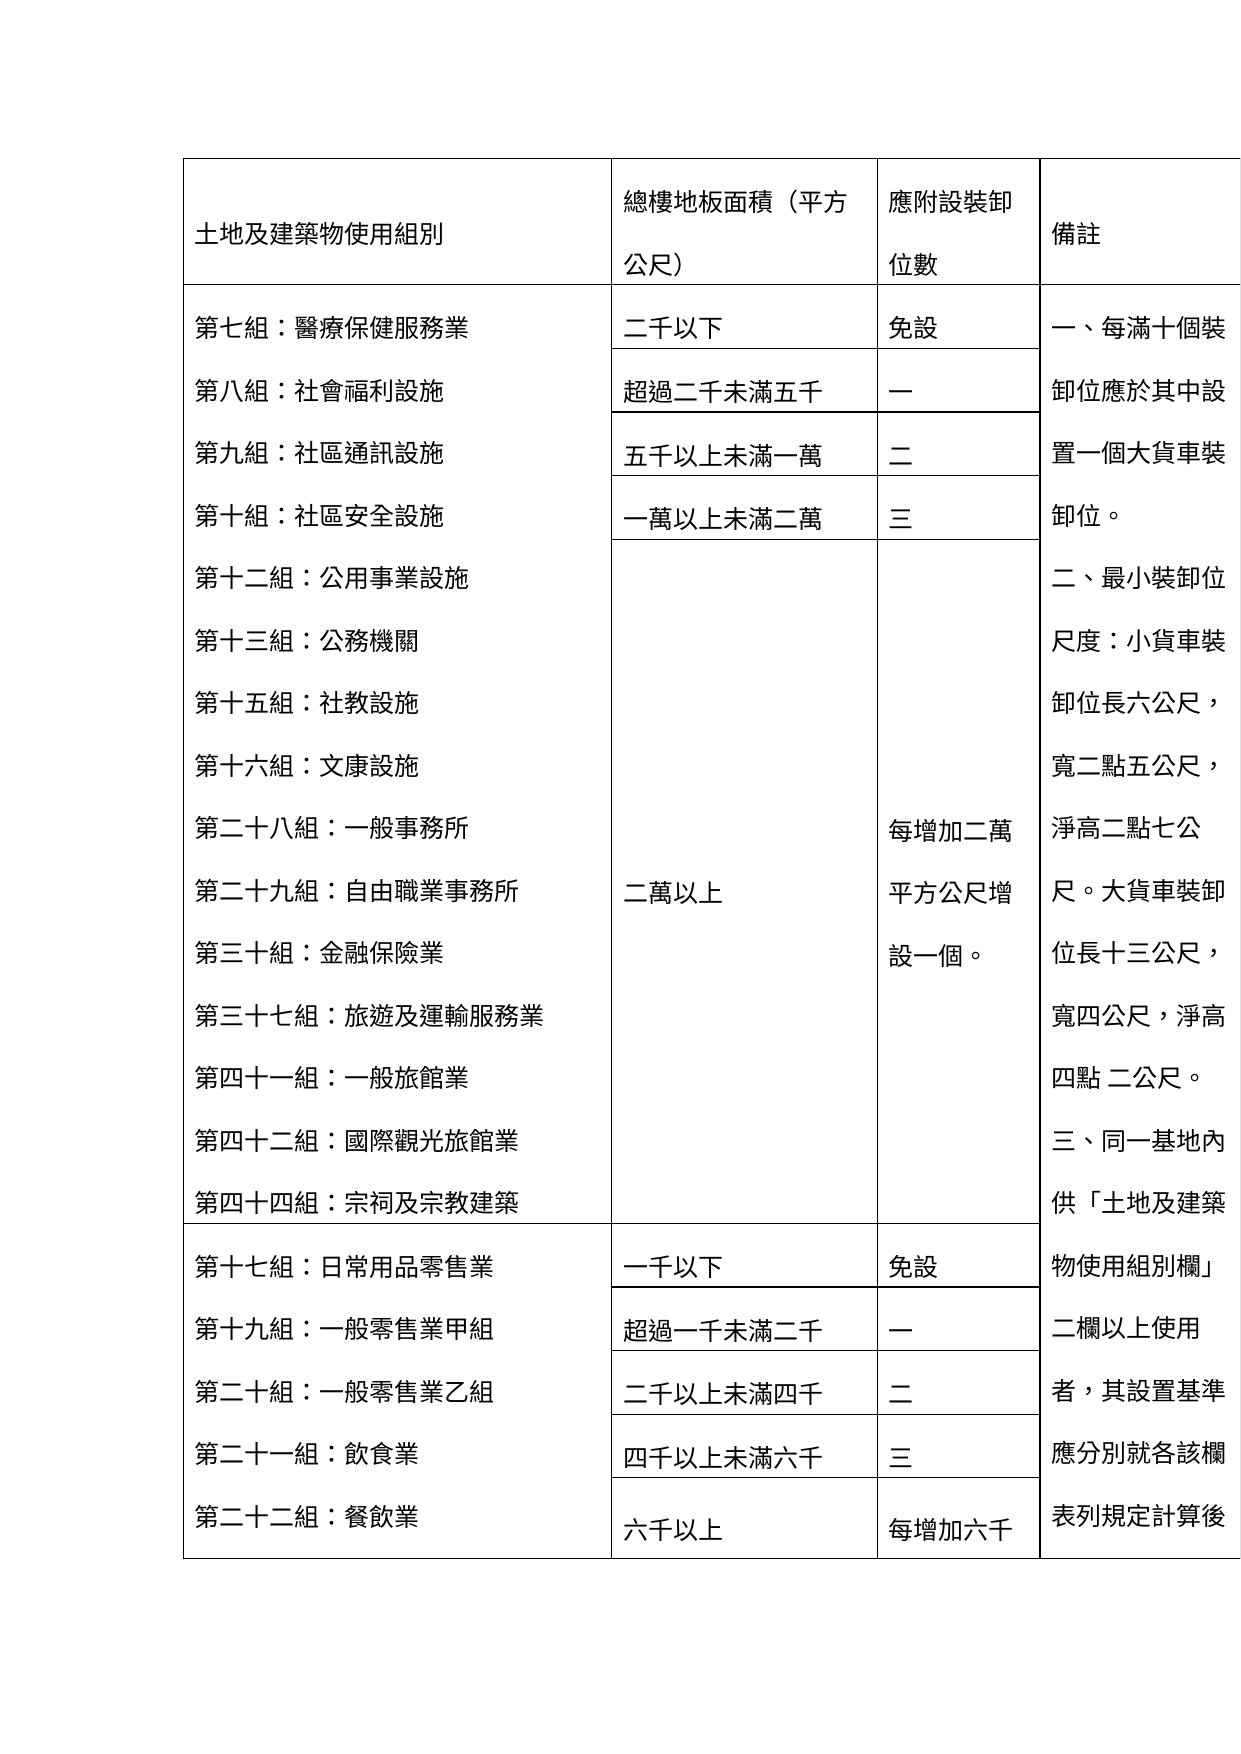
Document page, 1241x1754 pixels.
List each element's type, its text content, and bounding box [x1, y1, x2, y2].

table_cell 五千以上未滿一萬 [612, 413, 877, 475]
table_cell 二千以下 [612, 285, 877, 348]
table_cell 一 [878, 349, 1039, 411]
table_cell 四千以上未滿六千 [612, 1415, 877, 1477]
table_cell 超過一千未滿二千 [612, 1288, 877, 1350]
table_cell 第七組：醫療保健服務業 第八組：社會福利設施 第九組：社區通訊設施 第十組：社區安全設施 第十二組：公用事業設施 第十三組：公務機關 第十五組：社教設施 第十六組：文康設施 第二十八組：一般事務所 第二十九組：自由職業事務所 第三十組：金融保險業 第三十七組：旅遊及運輸服務業 第四十一組：一般旅館業 第四十二組：國際觀光旅館業 第四十四組：宗祠及宗教建築 [184, 285, 611, 1223]
table_cell 二萬以上 [612, 540, 877, 1223]
table_cell 超過二千未滿五千 [612, 349, 877, 411]
table_cell 一 [878, 1288, 1039, 1350]
table_cell 第十七組：日常用品零售業 第十九組：一般零售業甲組 第二十組：一般零售業乙組 第二十一組：飲食業 第二十二組：餐飲業 [184, 1224, 611, 1558]
table_cell 六千以上 [612, 1478, 877, 1558]
table_cell 二 [878, 413, 1039, 475]
table_header 土地及建築物使用組別 [184, 159, 611, 284]
table_cell 免設 [878, 285, 1039, 348]
table_cell 每增加六千 [878, 1478, 1039, 1558]
table_cell 一萬以上未滿二萬 [612, 476, 877, 538]
table_cell 一、每滿十個裝卸位應於其中設置一個大貨車裝卸位。 二、最小裝卸位尺度：小貨車裝卸位長六公尺，寬二點五公尺， 淨高二點七公尺。大貨車裝卸位長十三公尺，寬四公尺，淨高四點 二公尺。 三、同一基地內供「土地及建築物使用組別欄」二欄以上使用者，其設置基準應分別就各該欄表列規定計算後 [1041, 285, 1240, 1558]
table_cell 二 [878, 1351, 1039, 1413]
table_header 應附設裝卸位數 [878, 159, 1039, 284]
table_cell 二千以上未滿四千 [612, 1351, 877, 1413]
table_cell 每增加二萬平方公尺增設一個。 [878, 540, 1039, 1223]
table_cell 三 [878, 476, 1039, 538]
table_cell 免設 [878, 1224, 1039, 1286]
table_header 備註 [1041, 159, 1240, 284]
table_cell 一千以下 [612, 1224, 877, 1286]
table_cell 三 [878, 1415, 1039, 1477]
table_header 總樓地板面積（平方公尺） [612, 159, 877, 284]
